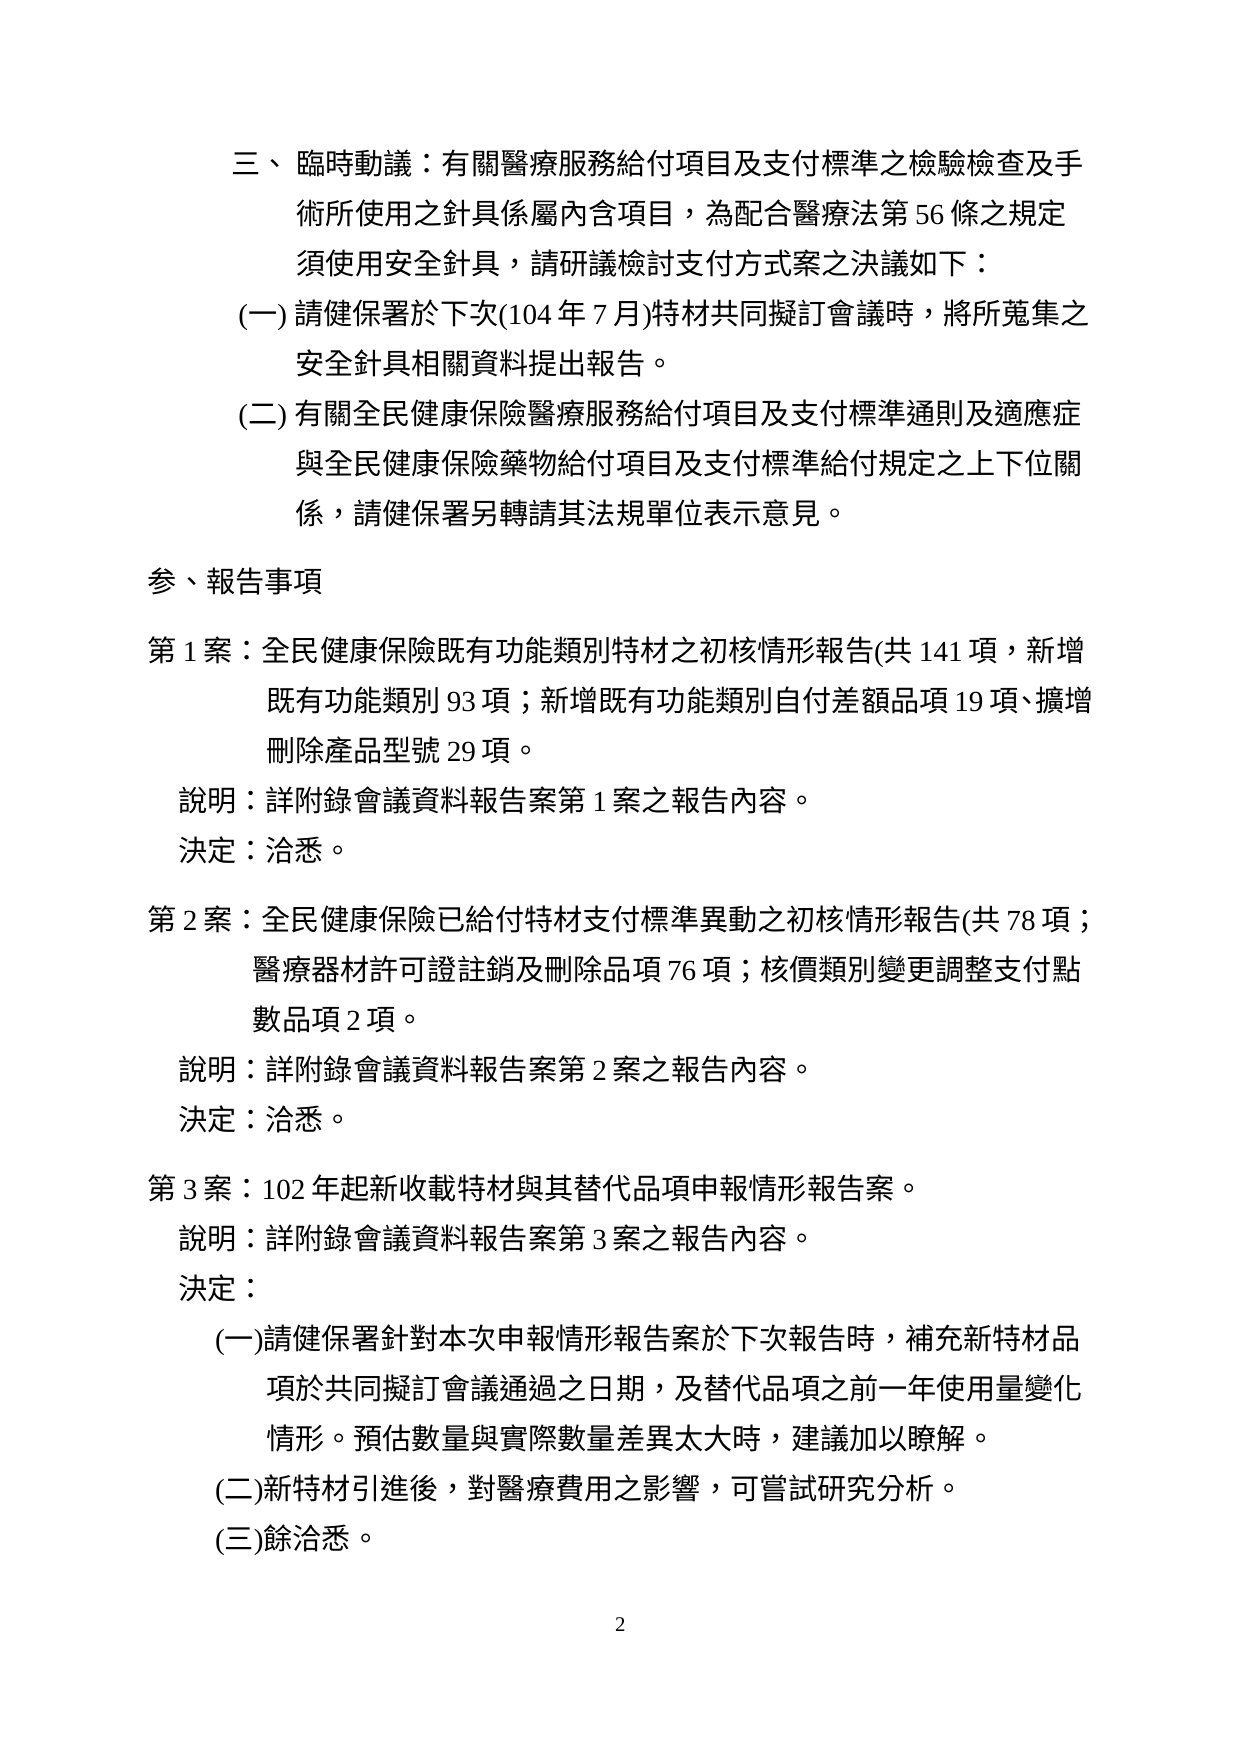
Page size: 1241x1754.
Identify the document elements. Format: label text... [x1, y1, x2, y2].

text (一)請健保署針對本次申報情形報告案於下次報告時，補充新特材品項於共同擬訂會議通過之日期，及替代品項之前一年使用量變化情形。預估數量與實際數量差異太大時，建議加以瞭解。 [215, 1309, 1092, 1459]
text 決定：洽悉。 [178, 822, 1092, 872]
text 說明：詳附錄會議資料報告案第1案之報告內容。 [178, 772, 1092, 822]
text 第3案：102年起新收載特材與其替代品項申報情形報告案。 [148, 1159, 1092, 1209]
text 第1案：全民健康保險既有功能類別特材之初核情形報告(共141項，新增既有功能類別93項；新增既有功能類別自付差額品項19項、擴增、刪除產品型號29項。 [148, 622, 1092, 772]
text 說明：詳附錄會議資料報告案第3案之報告內容。 [178, 1209, 1092, 1259]
list 有關全民健康保險醫療服務給付項目及支付標準通則及適應症與全民健康保險藥物給付項目及支付標準給付規定之上下位關係，請健保署另轉請其法規單位表示意見。 [238, 384, 1092, 534]
list 請健保署於下次(104年7月)特材共同擬訂會議時，將所蒐集之安全針具相關資料提出報告。 [238, 284, 1092, 384]
text 決定：洽悉。 [178, 1090, 1092, 1140]
text 說明：詳附錄會議資料報告案第2案之報告內容。 [178, 1040, 1092, 1090]
list 臨時動議：有關醫療服務給付項目及支付標準之檢驗檢查及手術所使用之針具係屬內含項目，為配合醫療法第56條之規定須使用安全針具，請研議檢討支付方式案之決議如下： [231, 134, 1092, 284]
text 第2案：全民健康保險已給付特材支付標準異動之初核情形報告(共78項；醫療器材許可證註銷及刪除品項76項；核價類別變更調整支付點數品項2項。 [148, 890, 1092, 1040]
text 参、報告事項 [148, 553, 1092, 603]
text 決定： [178, 1259, 1092, 1309]
text (三)餘洽悉。 [215, 1509, 1092, 1559]
text (二)新特材引進後，對醫療費用之影響，可嘗試研究分析。 [215, 1459, 1092, 1509]
